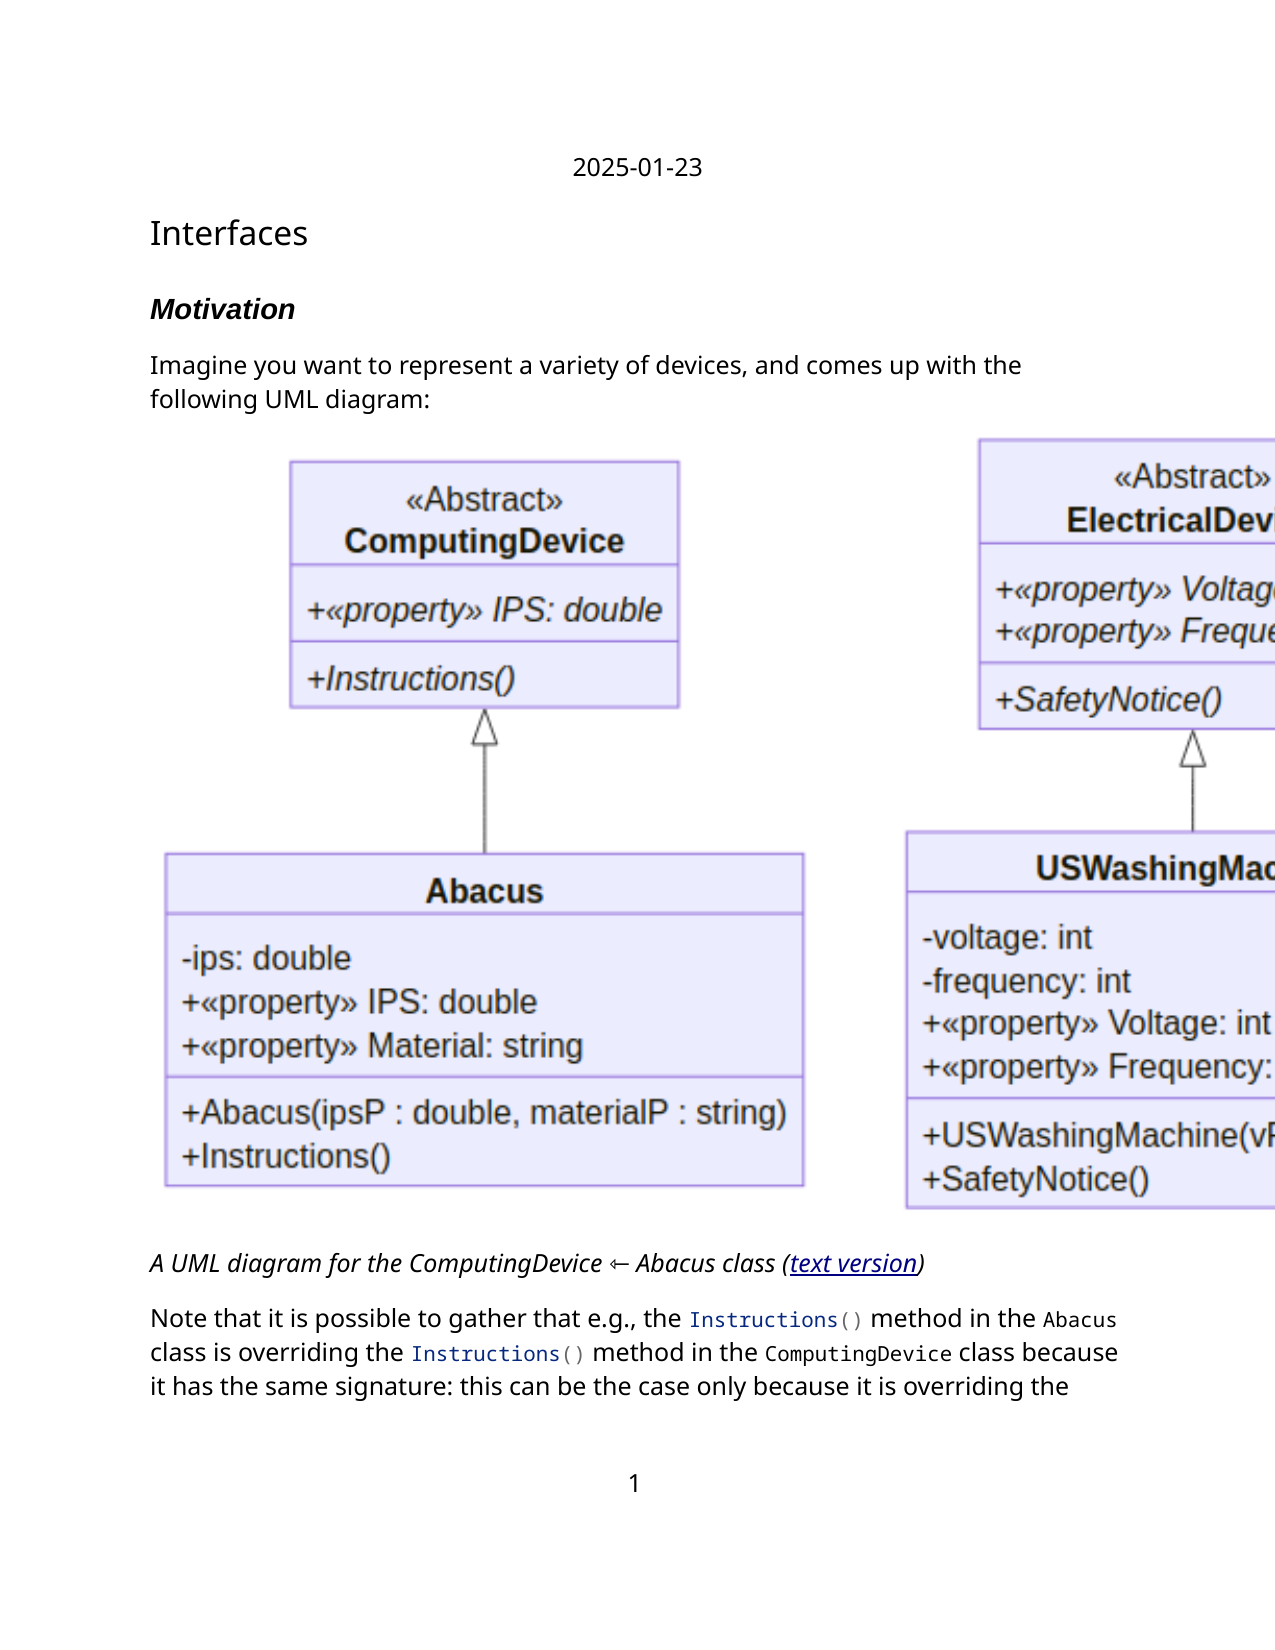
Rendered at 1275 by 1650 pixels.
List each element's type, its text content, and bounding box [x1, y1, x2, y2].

subtitle Motivation [150, 292, 1125, 326]
text 2025-01-23 [150, 150, 1125, 184]
text Imagine you want to represent a variety of devices, and comes up with the following UML diagram: [150, 347, 1125, 415]
picture [150, 424, 1275, 1233]
subtitle Interfaces [150, 209, 1125, 255]
text A UML diagram for the ComputingDevice ⇽ Abacus class (text version) [150, 1245, 1125, 1279]
text Note that it is possible to gather that e.g., the Instructions() method in the Abacus class is overriding the Instructions() method in the ComputingDevice class because it has the same signature: this can be the case only because it is overriding the [150, 1301, 1125, 1403]
